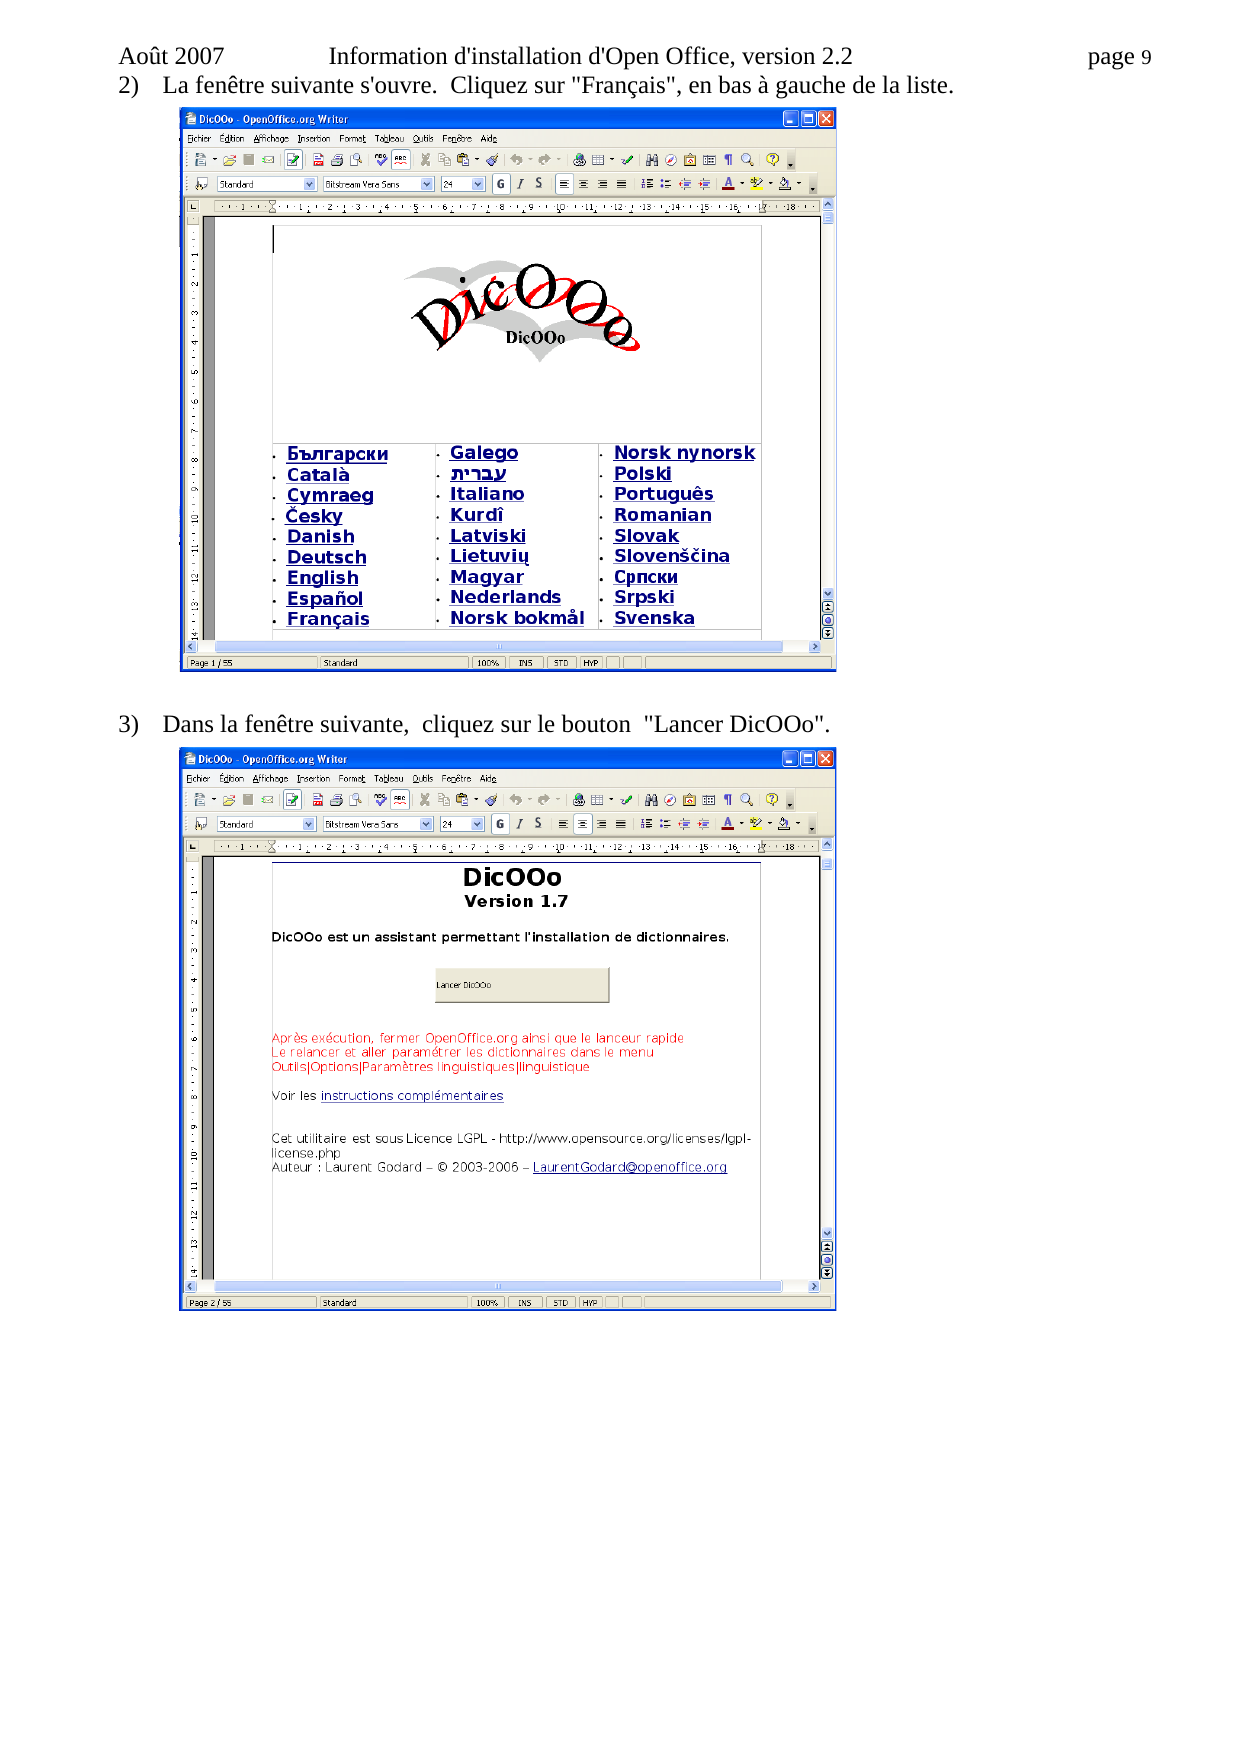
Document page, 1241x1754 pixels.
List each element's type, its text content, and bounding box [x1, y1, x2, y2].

text 2) La fenêtre suivante s'ouvre. Cliquez sur "Français", en bas à gauche de la liste. [118, 70, 1151, 99]
text 3) Dans la fenêtre suivante, cliquez sur le bouton "Lancer DicOOo". [118, 709, 1151, 738]
